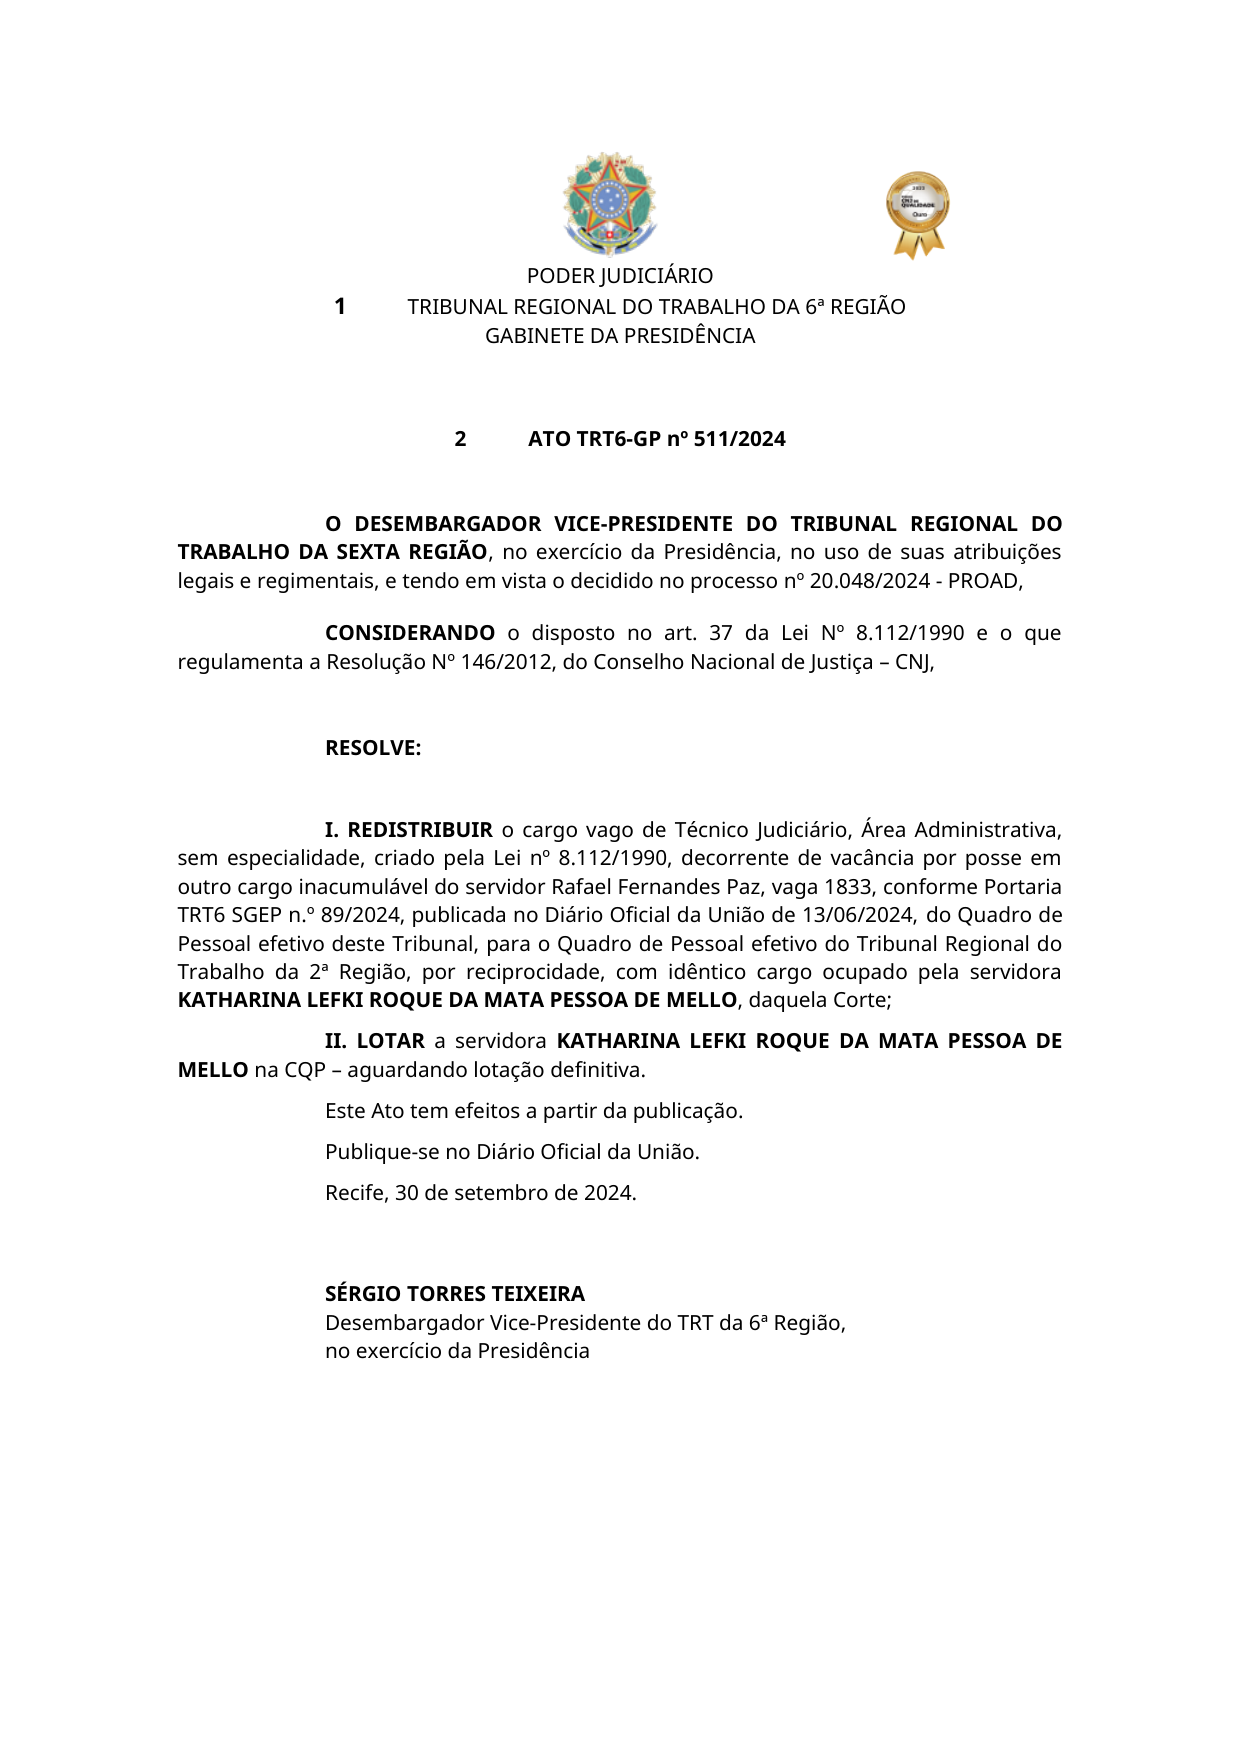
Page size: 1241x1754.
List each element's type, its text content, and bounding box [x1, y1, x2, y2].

text Desembargador Vice-Presidente do TRT da 6ª Região, [251, 1308, 1063, 1336]
text GABINETE DA PRESIDÊNCIA [177, 321, 1063, 350]
list ATO TRT6-GP nº 511/2024 [177, 424, 1063, 452]
list TRIBUNAL REGIONAL DO TRABALHO DA 6ª REGIÃO [177, 290, 1063, 321]
text RESOLVE: [177, 733, 1063, 762]
text SÉRGIO TORRES TEIXEIRA [251, 1279, 1064, 1308]
text no exercício da Presidência [251, 1336, 1063, 1364]
picture [555, 147, 663, 262]
text CONSIDERANDO o disposto no art. 37 da Lei Nº 8.112/1990 e o que regulamenta a Resolução Nº 146/2012, do Conselho Nacional de Justiça – CNJ, [177, 618, 1063, 675]
picture [885, 169, 951, 262]
text O DESEMBARGADOR VICE-PRESIDENTE DO TRIBUNAL REGIONAL DO TRABALHO DA SEXTA REGIÃO, no exercício da Presidência, no uso de suas atribuições legais e regimentais, e tendo em vista o decidido no processo nº 20.048/2024 - PROAD, [177, 509, 1063, 594]
subtitle Este Ato tem efeitos a partir da publicação. [177, 1096, 1063, 1124]
subtitle Publique-se no Diário Oficial da União. [177, 1137, 1063, 1165]
text PODER JUDICIÁRIO [177, 262, 1063, 290]
text II. LOTAR a servidora KATHARINA LEFKI ROQUE DA MATA PESSOA DE MELLO na CQP – aguardando lotação definitiva. [177, 1027, 1063, 1083]
text Recife, 30 de setembro de 2024. [177, 1178, 1063, 1206]
text I. REDISTRIBUIR o cargo vago de Técnico Judiciário, Área Administrativa, sem especialidade, criado pela Lei nº 8.112/1990, decorrente de vacância por posse em outro cargo inacumulável do servidor Rafael Fernandes Paz, vaga 1833, conforme Portaria TRT6 SGEP n.º 89/2024, publicada no Diário Oficial da União de 13/06/2024, do Quadro de Pessoal efetivo deste Tribunal, para o Quadro de Pessoal efetivo do Tribunal Regional do Trabalho da 2ª Região, por reciprocidade, com idêntico cargo ocupado pela servidora KATHARINA LEFKI ROQUE DA MATA PESSOA DE MELLO, daquela Corte; [177, 815, 1063, 1014]
